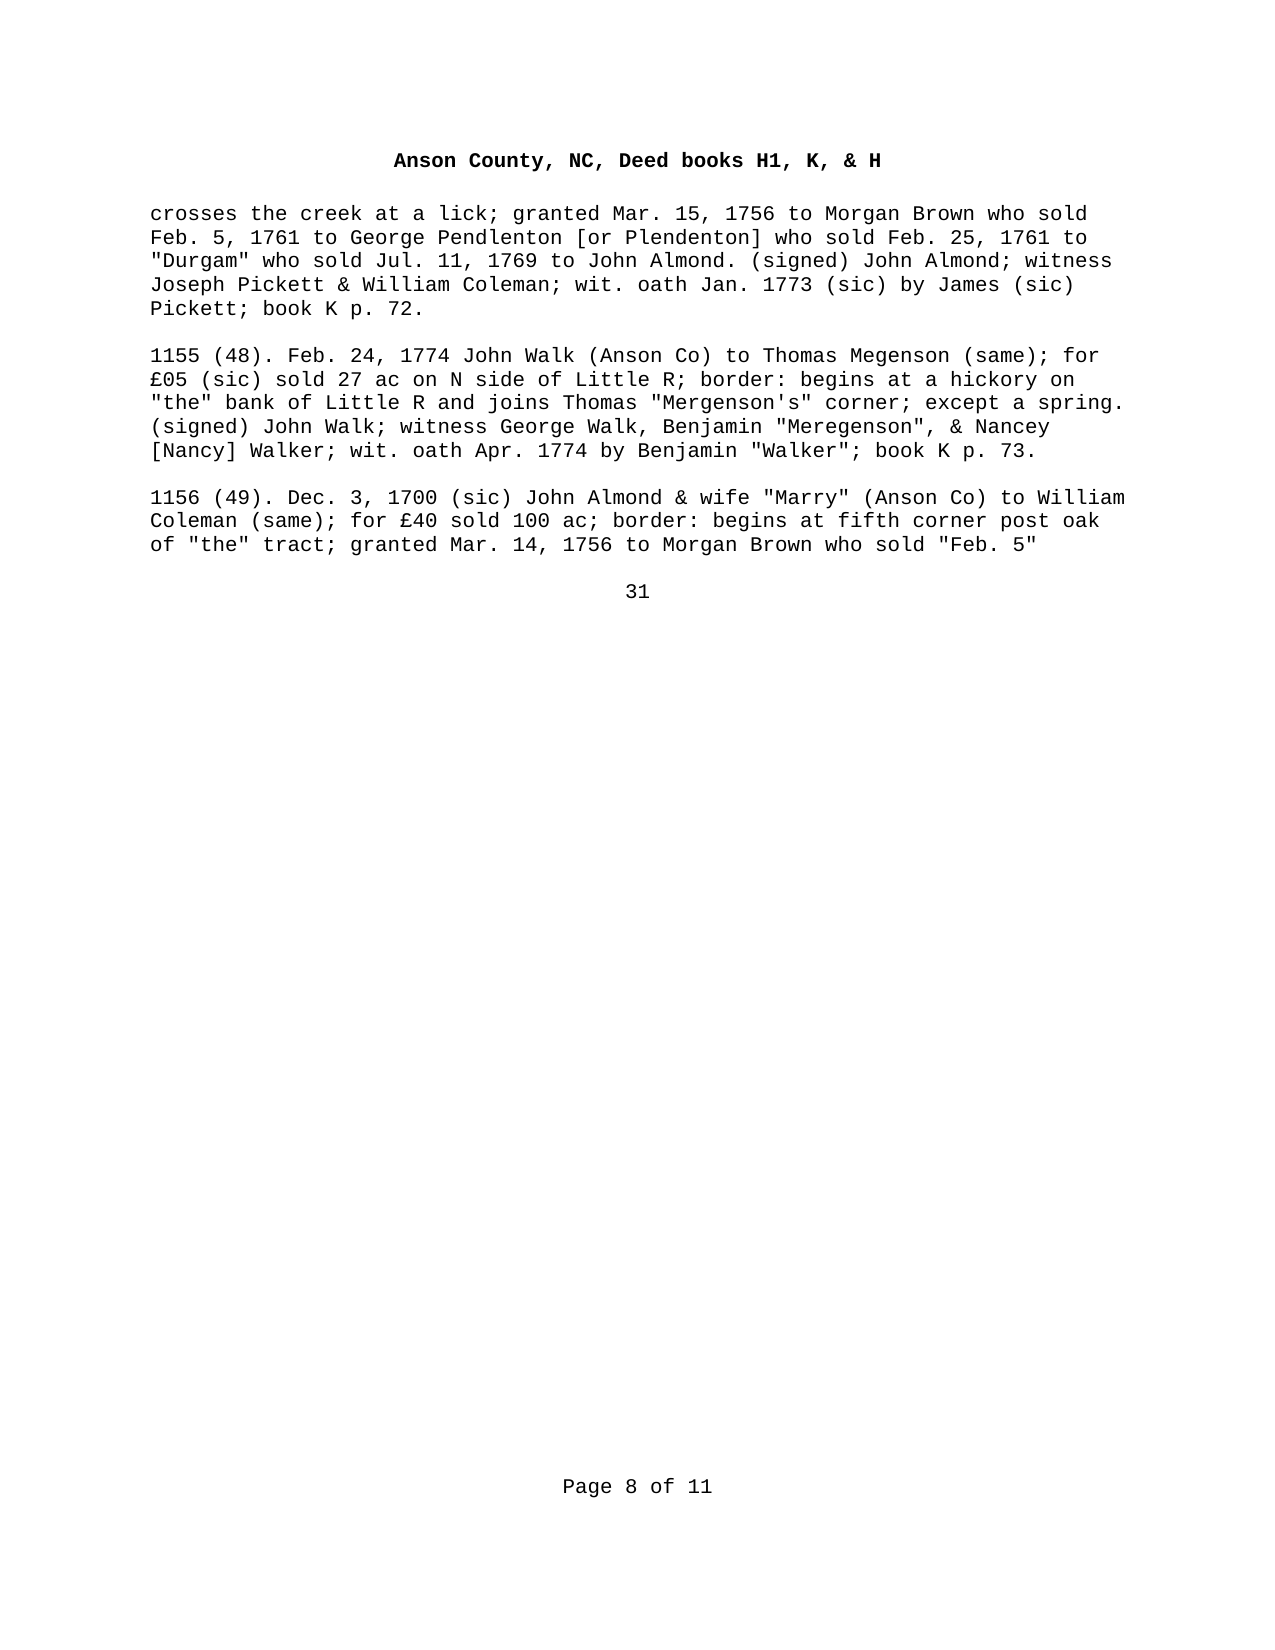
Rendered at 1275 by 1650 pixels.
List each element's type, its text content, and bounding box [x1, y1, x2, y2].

text 1156 (49). Dec. 3, 1700 (sic) John Almond & wife "Marry" (Anson Co) to William Coleman (same); for £40 sold 100 ac; border: begins at fifth corner post oak of "the" tract; granted Mar. 14, 1756 to Morgan Brown who sold "Feb. 5" [150, 487, 1125, 558]
text 31 [150, 581, 1125, 605]
text 1155 (48). Feb. 24, 1774 John Walk (Anson Co) to Thomas Megenson (same); for £05 (sic) sold 27 ac on N side of Little R; border: begins at a hickory on "the" bank of Little R and joins Thomas "Mergenson's" corner; except a spring. (signed) John Walk; witness George Walk, Benjamin "Meregenson", & Nancey [Nancy] Walker; wit. oath Apr. 1774 by Benjamin "Walker"; book K p. 73. [150, 345, 1125, 463]
text crosses the creek at a lick; granted Mar. 15, 1756 to Morgan Brown who sold Feb. 5, 1761 to George Pendlenton [or Plendenton] who sold Feb. 25, 1761 to "Durgam" who sold Jul. 11, 1769 to John Almond. (signed) John Almond; witness Joseph Pickett & William Coleman; wit. oath Jan. 1773 (sic) by James (sic) Pickett; book K p. 72. [150, 203, 1125, 321]
